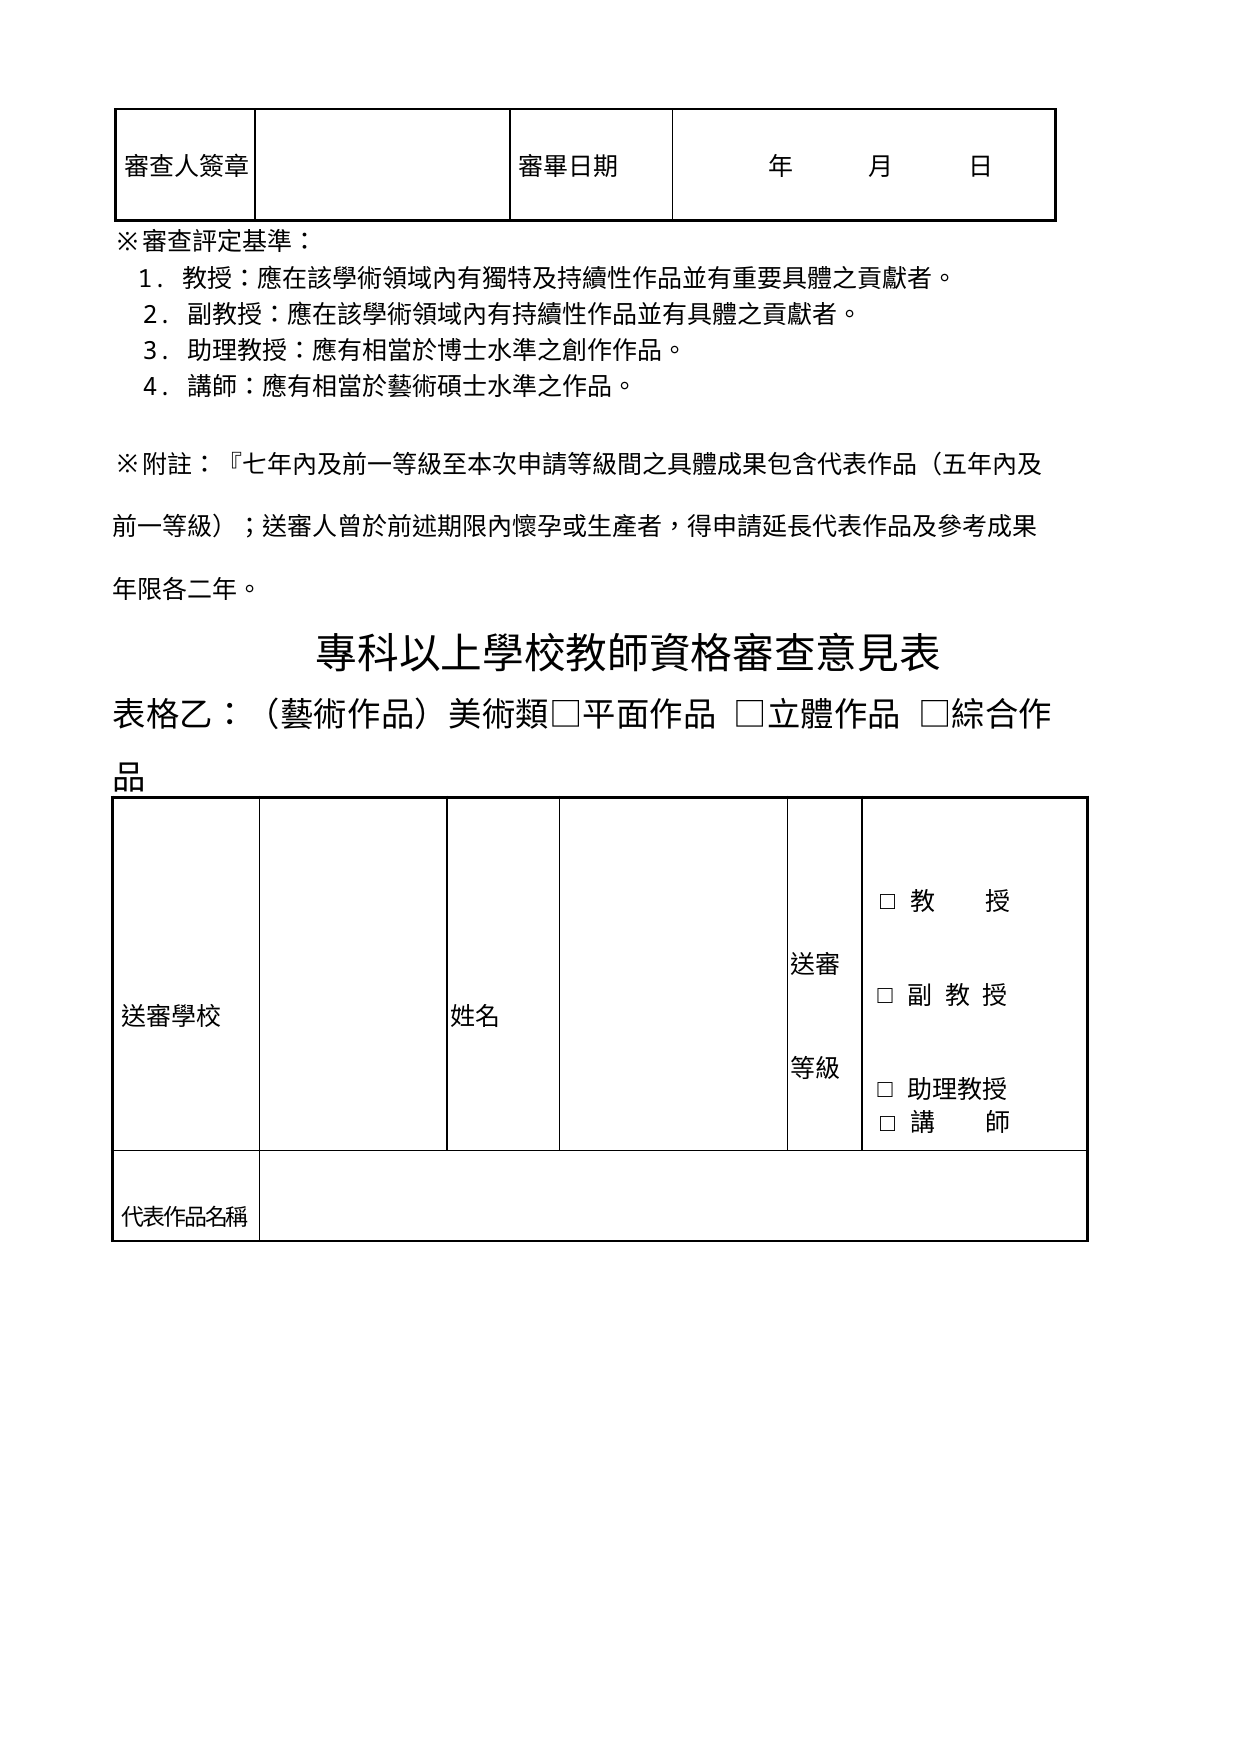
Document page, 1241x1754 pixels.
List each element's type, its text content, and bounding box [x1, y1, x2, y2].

text 3. 助理教授：應有相當於博士水準之創作作品。 [112, 331, 1053, 367]
text 4. 講師：應有相當於藝術碩士水準之作品。 [112, 367, 1053, 403]
table_header [260, 799, 446, 1150]
table_cell [260, 1151, 1086, 1240]
text ※審查評定基準： [112, 222, 1053, 258]
table_cell 代表作品名稱 [114, 1151, 259, 1240]
table_header □ 教 授 □ 副 教 授 □ 助理教授 □ 講 師 [863, 799, 1086, 1150]
text 專科以上學校教師資格審查意見表 [112, 608, 1144, 671]
table_cell 審查人簽章 [117, 110, 254, 219]
table_header 送審學校 [114, 799, 259, 1150]
table_header 送審 等級 [788, 799, 861, 1150]
table_header 姓名 [448, 799, 559, 1150]
table_cell [256, 110, 509, 219]
text 1. 教授：應在該學術領域內有獨特及持續性作品並有重要具體之貢獻者。 [112, 258, 1053, 294]
table_header [560, 799, 787, 1150]
table_cell 年 月 日 [673, 110, 1054, 219]
text 表格乙：（藝術作品）美術類□平面作品 □立體作品 □綜合作品 [112, 671, 1053, 796]
text 2. 副教授：應在該學術領域內有持續性作品並有具體之貢獻者。 [112, 294, 1053, 331]
text ※附註：『七年內及前一等級至本次申請等級間之具體成果包含代表作品（五年內及前一等級）；送審人曾於前述期限內懷孕或生產者，得申請延長代表作品及參考成果年限各二年。 [112, 421, 1053, 608]
table_cell 審畢日期 [511, 110, 672, 219]
